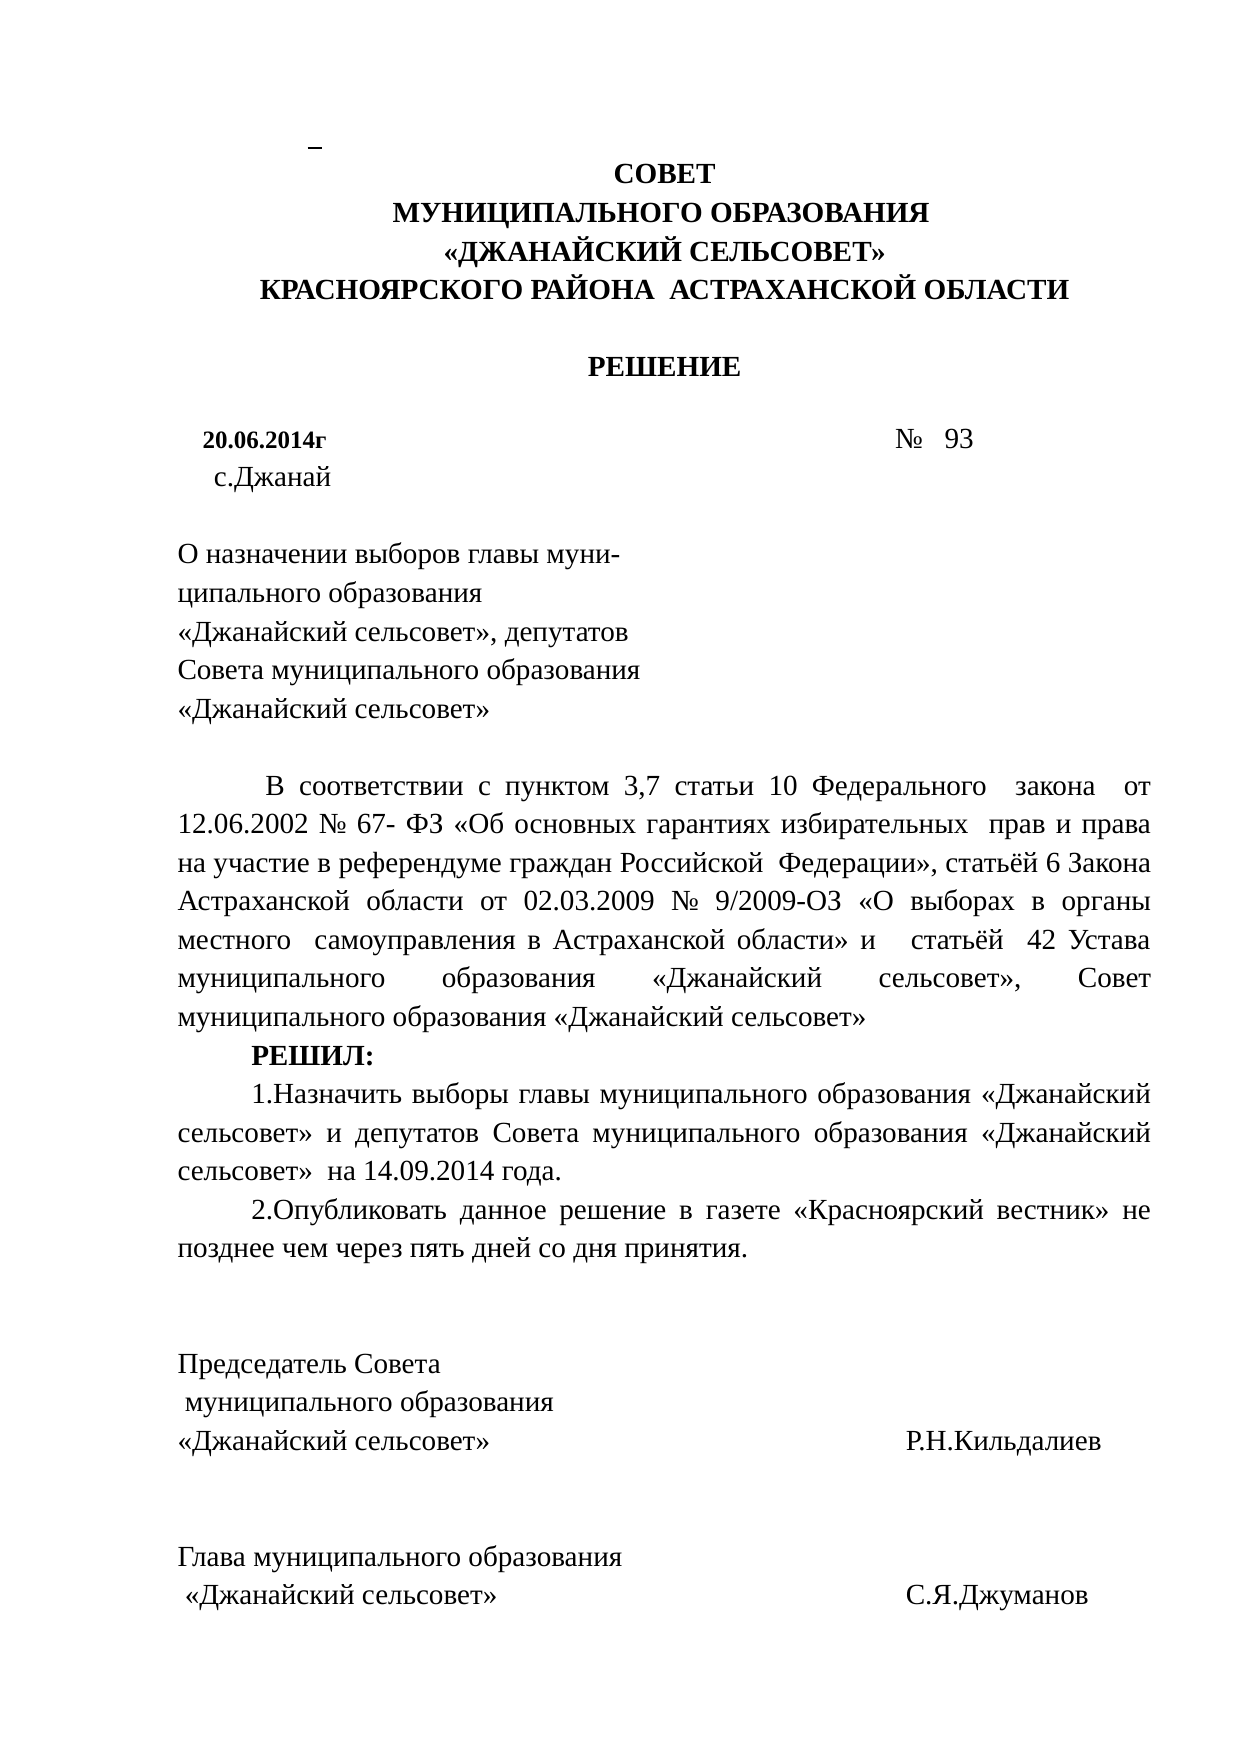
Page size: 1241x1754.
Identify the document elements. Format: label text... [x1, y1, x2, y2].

text «Джанайский сельсовет», депутатов [177, 614, 1152, 647]
text с.Джанай [177, 459, 1152, 493]
text «Джанайский сельсовет» Р.Н.Кильдалиев [177, 1423, 1152, 1457]
text РЕШЕНИЕ [177, 349, 1152, 383]
text 2.Опубликовать данное решение в газете «Красноярский вестник» не позднее чем через пять дней со дня принятия. [177, 1192, 1152, 1264]
text «Джанайский сельсовет» [177, 691, 1152, 724]
text КРАСНОЯРСКОГО РАЙОНА АСТРАХАНСКОЙ ОБЛАСТИ [177, 272, 1152, 306]
text муниципального образования [177, 1384, 1152, 1418]
text «ДЖАНАЙСКИЙ СЕЛЬСОВЕТ» [177, 234, 1152, 267]
text Совета муниципального образования [177, 652, 1152, 686]
text СОВЕТ [177, 157, 1152, 190]
text Председатель Совета [177, 1346, 1152, 1379]
text 1.Назначить выборы главы муниципального образования «Джанайский сельсовет» и депутатов Совета муниципального образования «Джанайский сельсовет» на 14.09.2014 года. [177, 1076, 1152, 1187]
text ципального образования [177, 575, 1152, 609]
text МУНИЦИПАЛЬНОГО ОБРАЗОВАНИЯ [177, 195, 1152, 229]
text О назначении выборов главы муни- [177, 537, 1152, 570]
text РЕШИЛ: [177, 1038, 1152, 1071]
text В соответствии с пунктом 3,7 статьи 10 Федерального закона от 12.06.2002 № 67- ФЗ «Об основных гарантиях избирательных прав и права на участие в референдуме граждан Российской Федерации», статьёй 6 Закона Астраханской области от 02.03.2009 № 9/2009-ОЗ «О выборах в органы местного самоуправления в Астраханской области» и статьёй 42 Устава муниципального образования «Джанайский сельсовет», Совет муниципального образования «Джанайский сельсовет» [177, 768, 1152, 1033]
text «Джанайский сельсовет» С.Я.Джуманов [177, 1577, 1152, 1611]
text Глава муниципального образования [177, 1539, 1152, 1572]
text 20.06.2014г № 93 [177, 421, 1152, 454]
